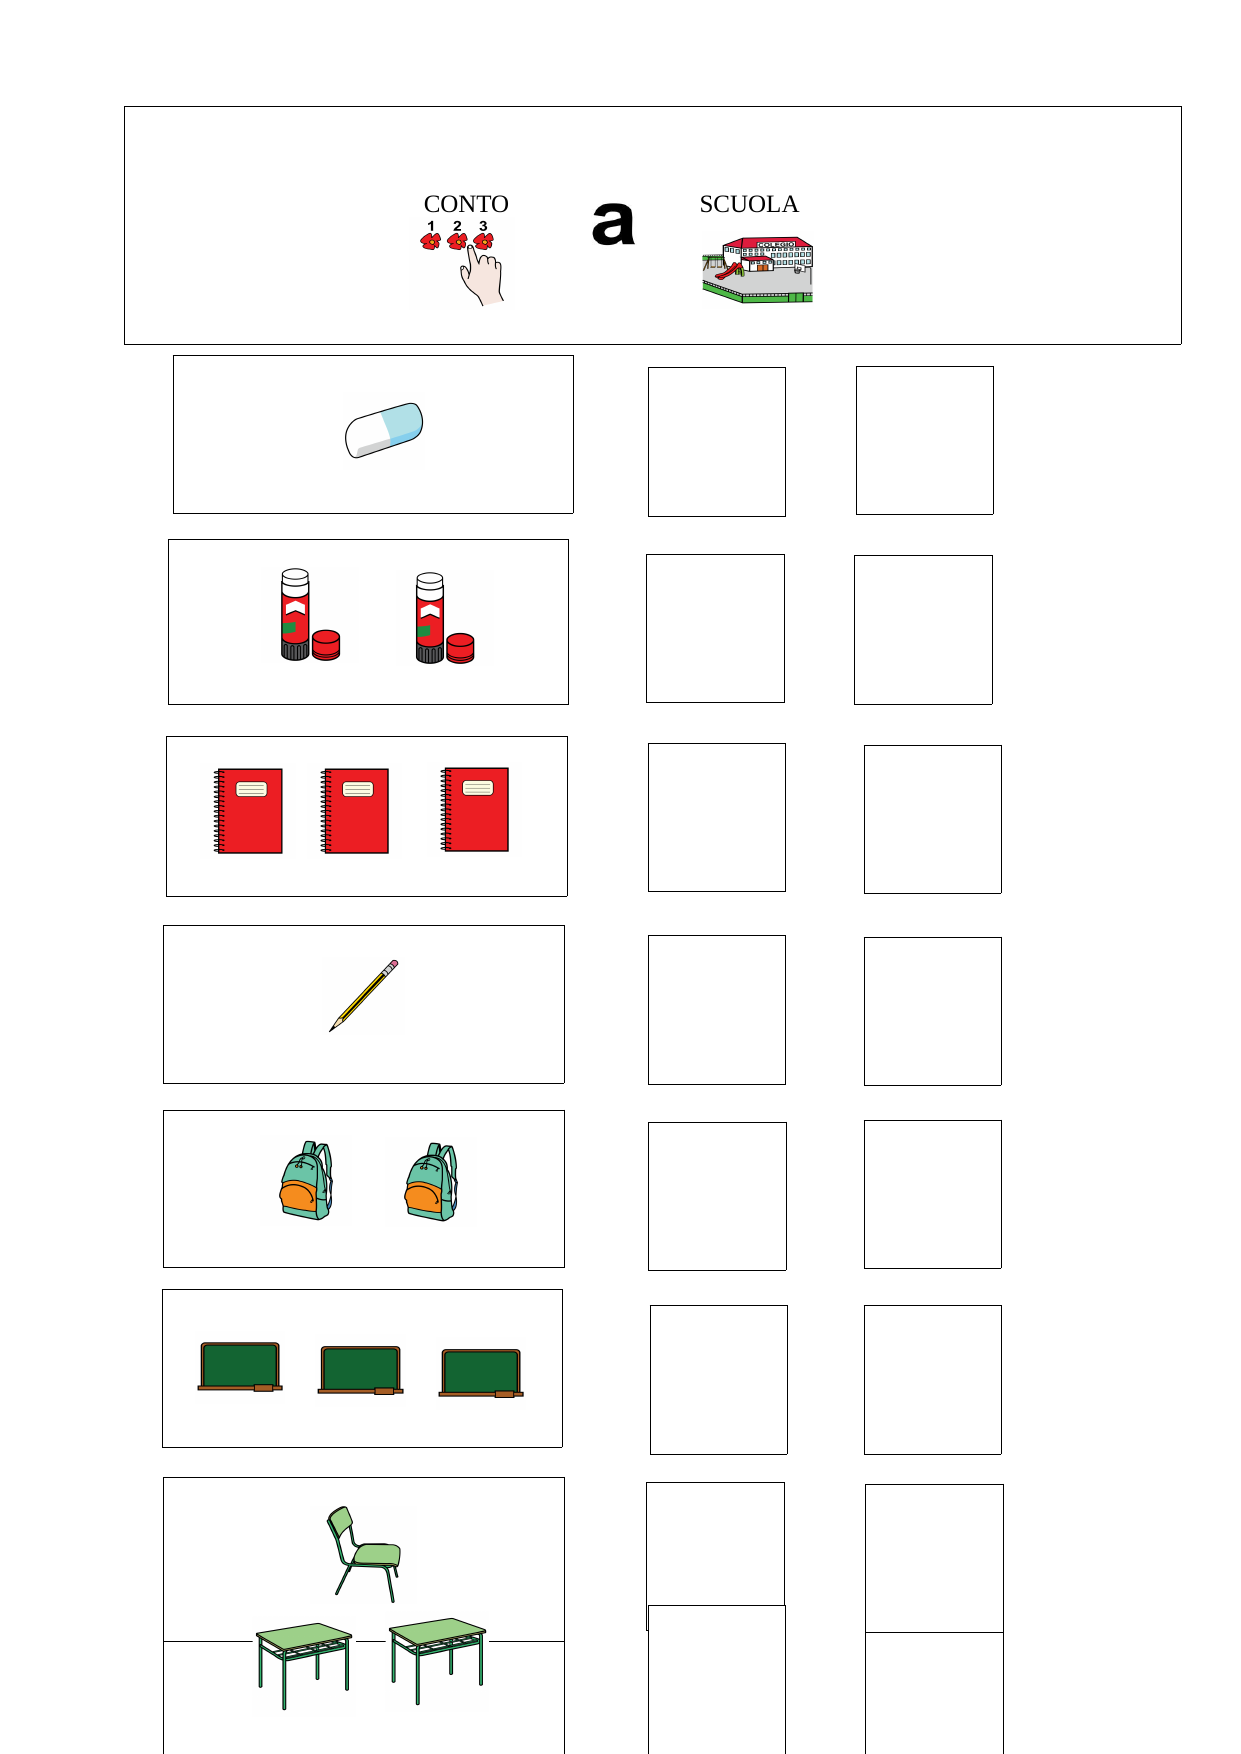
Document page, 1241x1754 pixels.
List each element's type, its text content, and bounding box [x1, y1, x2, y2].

picture [310, 1506, 417, 1604]
picture [385, 1611, 489, 1712]
table_header CONTO A SCUOLA [125, 107, 1181, 344]
picture [436, 1337, 526, 1410]
picture [408, 217, 516, 310]
picture [322, 957, 405, 1035]
picture [252, 1616, 356, 1717]
picture [315, 1334, 406, 1407]
picture [200, 763, 296, 859]
picture [427, 762, 522, 857]
picture [701, 231, 814, 309]
picture [343, 392, 425, 470]
picture [566, 182, 661, 266]
picture [261, 567, 359, 663]
picture [260, 1135, 352, 1226]
picture [195, 1331, 285, 1404]
picture [307, 763, 402, 859]
picture [385, 1137, 477, 1227]
picture [396, 570, 494, 666]
